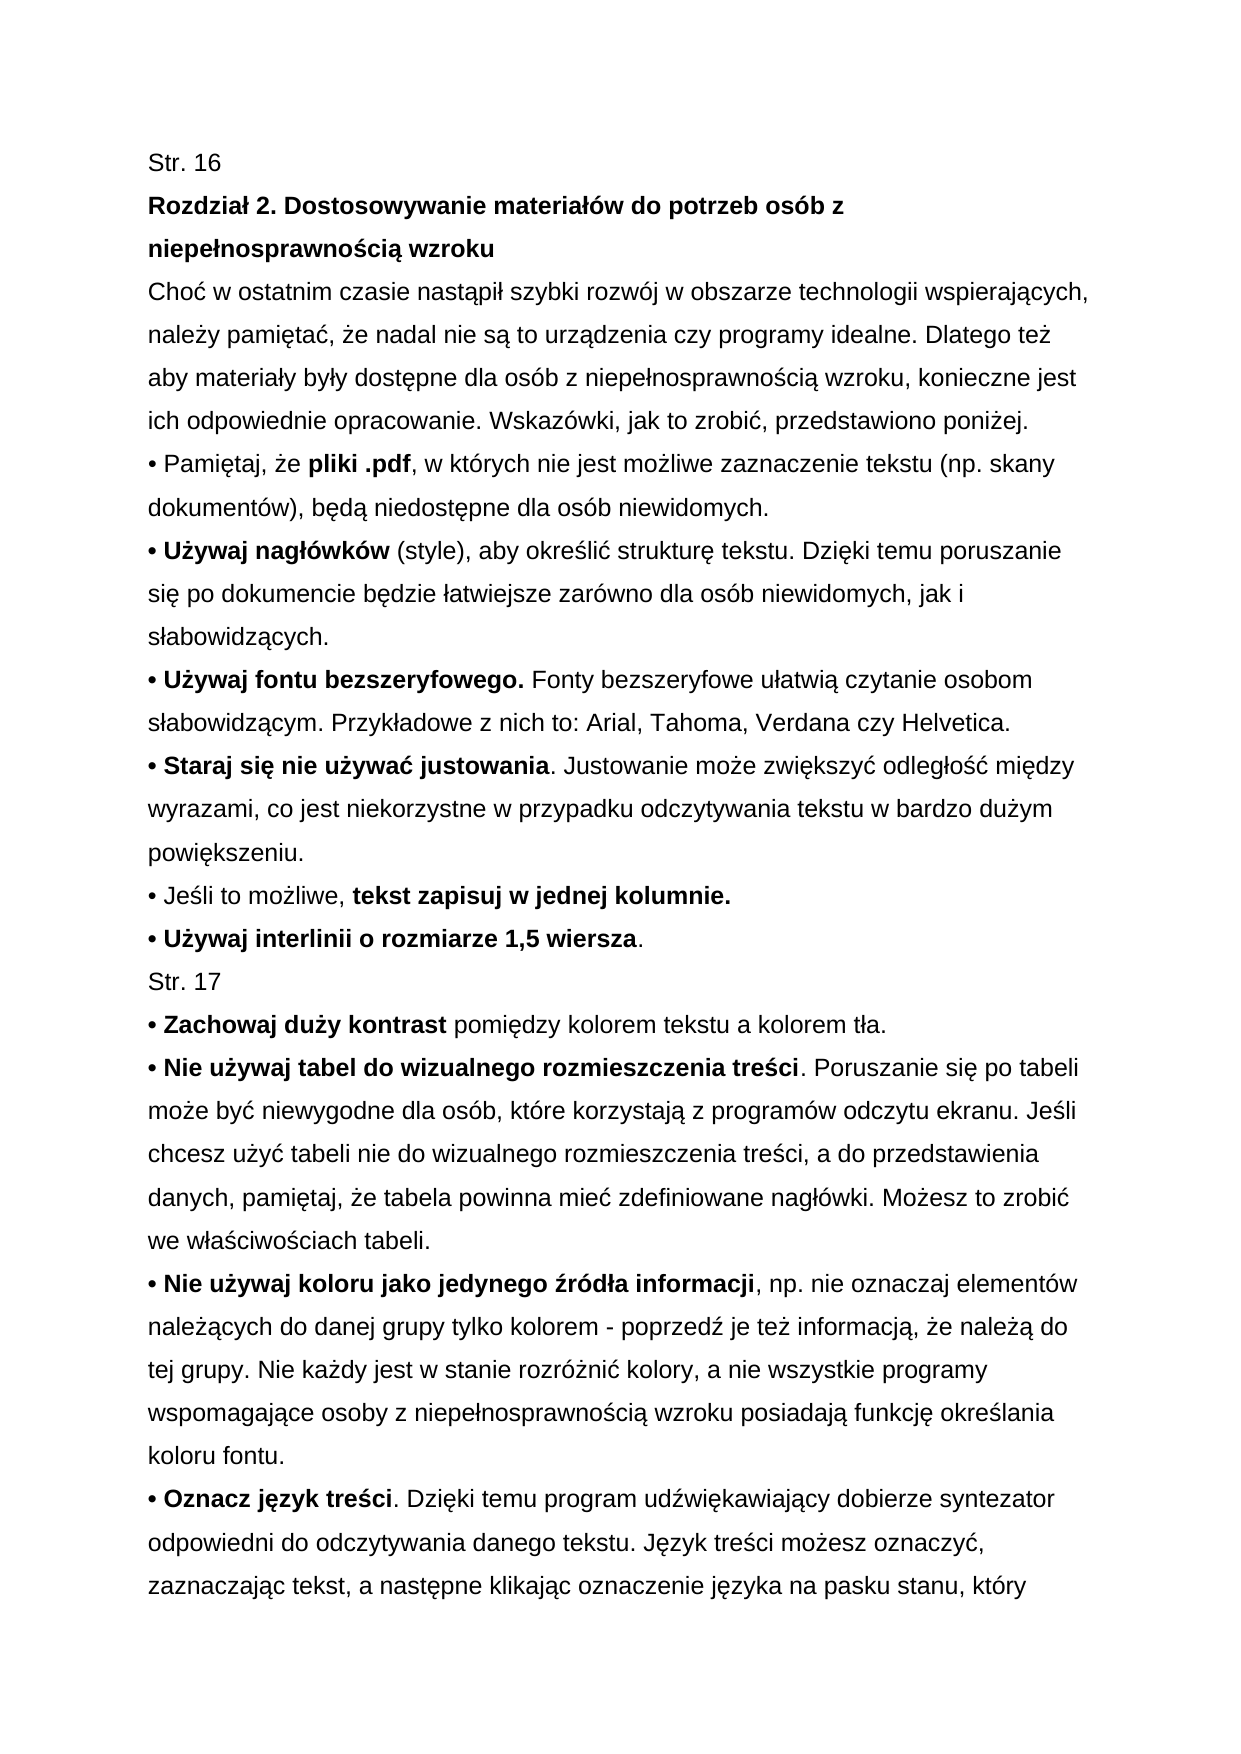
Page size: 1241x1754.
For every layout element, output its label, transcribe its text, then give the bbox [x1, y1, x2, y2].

text • Pamiętaj, że pliki .pdf, w których nie jest możliwe zaznaczenie tekstu (np. skany dokumentów), będą niedostępne dla osób niewidomych. [148, 449, 1093, 521]
text Str. 17 [148, 967, 1093, 996]
text Str. 16 [148, 148, 1093, 176]
text • Staraj się nie używać justowania. Justowanie może zwiększyć odległość między wyrazami, co jest niekorzystne w przypadku odczytywania tekstu w bardzo dużym powiększeniu. [148, 751, 1093, 866]
text • Oznacz język treści. Dzięki temu program udźwiękawiający dobierze syntezator odpowiedni do odczytywania danego tekstu. Język treści możesz oznaczyć, zaznaczając tekst, a następne klikając oznaczenie języka na pasku stanu, który [148, 1484, 1093, 1599]
text • Używaj interlinii o rozmiarze 1,5 wiersza. [148, 924, 1093, 953]
text • Używaj nagłówków (style), aby określić strukturę tekstu. Dzięki temu poruszanie się po dokumencie będzie łatwiejsze zarówno dla osób niewidomych, jak i słabowidzących. [148, 536, 1093, 651]
text • Zachowaj duży kontrast pomiędzy kolorem tekstu a kolorem tła. [148, 1010, 1093, 1039]
subtitle Rozdział 2. Dostosowywanie materiałów do potrzeb osób z niepełnosprawnością wzroku [148, 191, 1093, 263]
text • Używaj fontu bezszeryfowego. Fonty bezszeryfowe ułatwią czytanie osobom słabowidzącym. Przykładowe z nich to: Arial, Tahoma, Verdana czy Helvetica. [148, 665, 1093, 737]
text • Jeśli to możliwe, tekst zapisuj w jednej kolumnie. [148, 881, 1093, 909]
text • Nie używaj koloru jako jedynego źródła informacji, np. nie oznaczaj elementów należących do danej grupy tylko kolorem - poprzedź je też informacją, że należą do tej grupy. Nie każdy jest w stanie rozróżnić kolory, a nie wszystkie programy wspomagające osoby z niepełnosprawnością wzroku posiadają funkcję określania koloru fontu. [148, 1269, 1093, 1470]
text Choć w ostatnim czasie nastąpił szybki rozwój w obszarze technologii wspierających, należy pamiętać, że nadal nie są to urządzenia czy programy idealne. Dlatego też aby materiały były dostępne dla osób z niepełnosprawnością wzroku, konieczne jest ich odpowiednie opracowanie. Wskazówki, jak to zrobić, przedstawiono poniżej. [148, 277, 1093, 435]
text • Nie używaj tabel do wizualnego rozmieszczenia treści. Poruszanie się po tabeli może być niewygodne dla osób, które korzystają z programów odczytu ekranu. Jeśli chcesz użyć tabeli nie do wizualnego rozmieszczenia treści, a do przedstawienia danych, pamiętaj, że tabela powinna mieć zdefiniowane nagłówki. Możesz to zrobić we właściwościach tabeli. [148, 1053, 1093, 1254]
